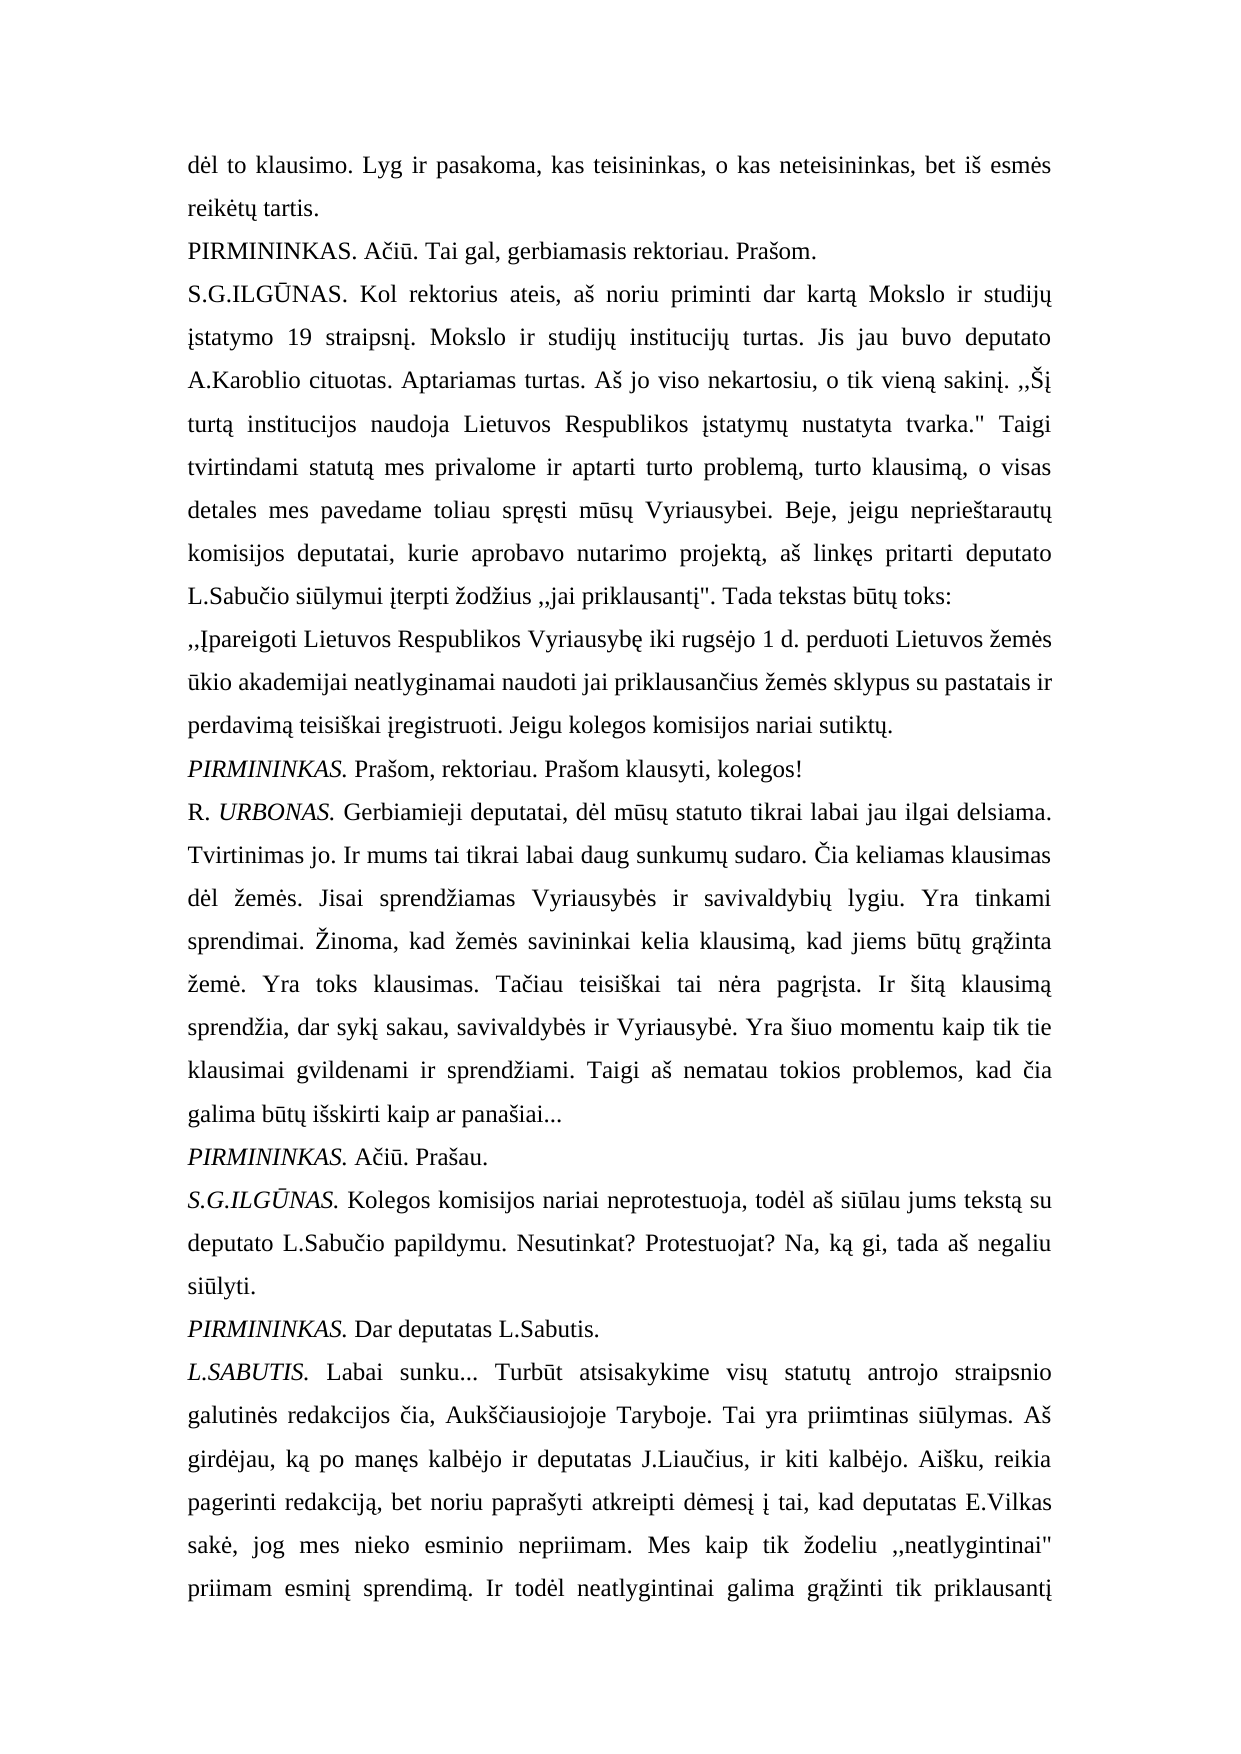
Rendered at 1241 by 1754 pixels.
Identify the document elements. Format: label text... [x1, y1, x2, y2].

text R. URBONAS. Gerbiamieji deputatai, dėl mūsų statuto tikrai labai jau ilgai delsiama. Tvirtinimas jo. Ir mums tai tikrai labai daug sunkumų sudaro. Čia keliamas klausimas dėl žemės. Jisai sprendžiamas Vyriausybės ir savivaldybių lygiu. Yra tinkami sprendimai. Žinoma, kad žemės savininkai kelia klausimą, kad jiems būtų grąžinta žemė. Yra toks klausimas. Tačiau teisiškai tai nėra pagrįsta. Ir šitą klausimą sprendžia, dar sykį sakau, savivaldybės ir Vyriausybė. Yra šiuo momentu kaip tik tie klausimai gvildenami ir sprendžiami. Taigi aš nematau tokios problemos, kad čia galima būtų išskirti kaip ar panašiai... [187, 797, 1053, 1127]
text S.G.ILGŪNAS. Kolegos komisijos nariai neprotestuoja, todėl aš siūlau jums tekstą su deputato L.Sabučio papildymu. Nesutinkat? Protestuojat? Na, ką gi, tada aš negaliu siūlyti. [187, 1185, 1053, 1300]
text L.SABUTIS. Labai sunku... Turbūt atsisakykime visų statutų antrojo straipsnio galutinės redakcijos čia, Aukščiausiojoje Taryboje. Tai yra priimtinas siūlymas. Aš girdėjau, ką po manęs kalbėjo ir deputatas J.Liaučius, ir kiti kalbėjo. Aišku, reikia pagerinti redakciją, bet noriu paprašyti atkreipti dėmesį į tai, kad deputatas E.Vilkas sakė, jog mes nieko esminio nepriimam. Mes kaip tik žodeliu ,,neatlygintinai" priimam esminį sprendimą. Ir todėl neatlygintinai galima grąžinti tik priklausantį [187, 1357, 1053, 1602]
text PIRMININKAS. Ačiū. Prašau. [187, 1142, 1053, 1171]
text dėl to klausimo. Lyg ir pasakoma, kas teisininkas, o kas neteisininkas, bet iš esmės reikėtų tartis. [187, 150, 1053, 222]
text PIRMININKAS. Prašom, rektoriau. Prašom klausyti, kolegos! [187, 754, 1053, 782]
text ,,Įpareigoti Lietuvos Respublikos Vyriausybę iki rugsėjo 1 d. perduoti Lietuvos žemės ūkio akademijai neatlyginamai naudoti jai priklausančius žemės sklypus su pastatais ir perdavimą teisiškai įregistruoti. Jeigu kolegos komisijos nariai sutiktų. [187, 624, 1053, 739]
text S.G.ILGŪNAS. Kol rektorius ateis, aš noriu priminti dar kartą Mokslo ir studijų įstatymo 19 straipsnį. Mokslo ir studijų institucijų turtas. Jis jau buvo deputato A.Karoblio cituotas. Aptariamas turtas. Aš jo viso nekartosiu, o tik vieną sakinį. ,,Šį turtą institucijos naudoja Lietuvos Respublikos įstatymų nustatyta tvarka." Taigi tvirtindami statutą mes privalome ir aptarti turto problemą, turto klausimą, o visas detales mes pavedame toliau spręsti mūsų Vyriausybei. Beje, jeigu neprieštarautų komisijos deputatai, kurie aprobavo nutarimo projektą, aš linkęs pritarti deputato L.Sabučio siūlymui įterpti žodžius ,,jai priklausantį". Tada tekstas būtų toks: [187, 279, 1053, 610]
text PIRMININKAS. Ačiū. Tai gal, gerbiamasis rektoriau. Prašom. [187, 236, 1053, 265]
text PIRMININKAS. Dar deputatas L.Sabutis. [187, 1314, 1053, 1343]
